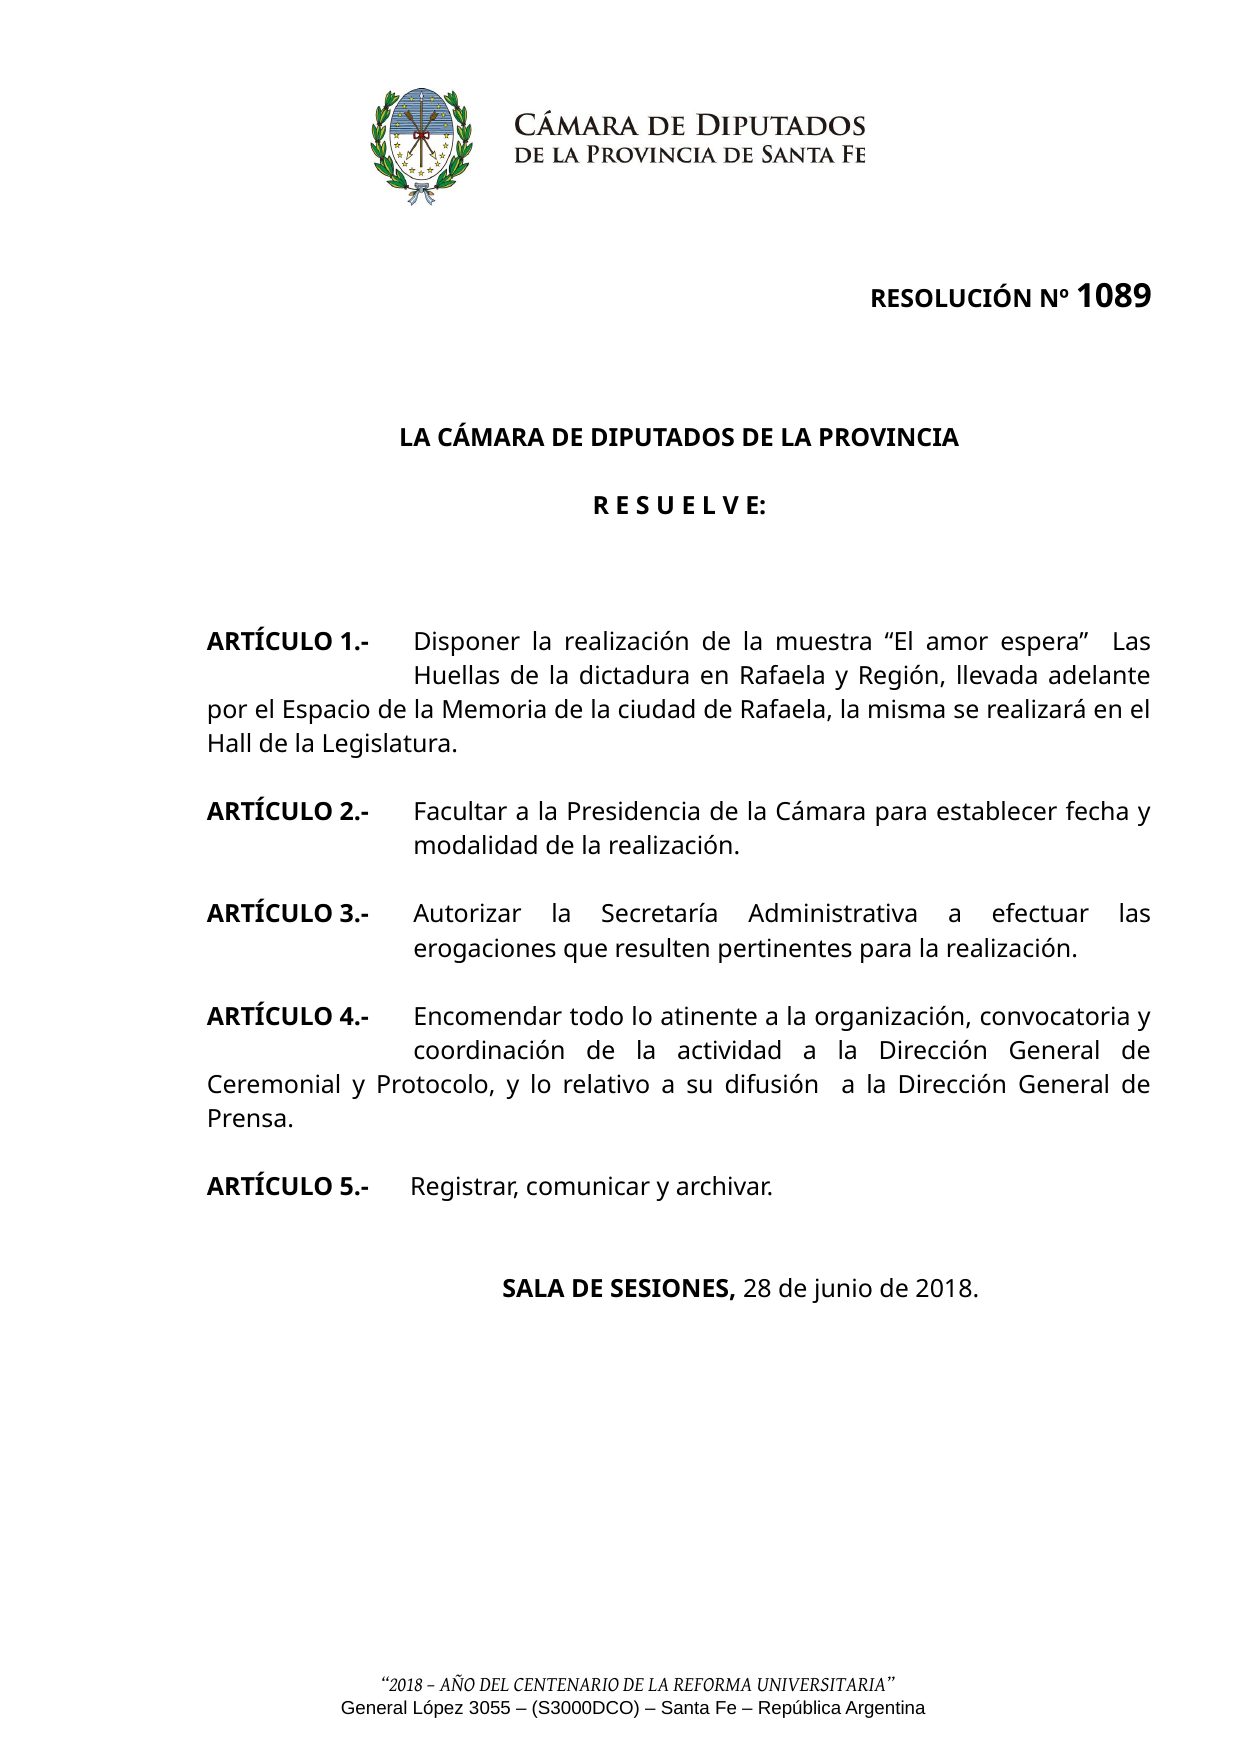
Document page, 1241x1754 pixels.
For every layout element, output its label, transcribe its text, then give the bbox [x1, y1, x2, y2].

table_header ARTÍCULO 2.- [207, 794, 413, 844]
text RESOLUCIÓN Nº 1089 [207, 272, 1152, 317]
table_header ARTÍCULO 4.- [207, 998, 413, 1049]
text Encomendar todo lo atinente a la organización, convocatoria y coordinación de la actividad a la Dirección General de Ceremonial y Protocolo, y lo relativo a su difusión a la Dirección General de Prensa. [207, 998, 1152, 1134]
table_header ARTÍCULO 1.- [207, 624, 413, 674]
text R E S U E L V E: [207, 487, 1152, 521]
text Autorizar la Secretaría Administrativa a efectuar las erogaciones que resulten pertinentes para la realización. [207, 896, 1152, 964]
picture [370, 88, 866, 210]
text SALA DE SESIONES, 28 de junio de 2018. [207, 1271, 1152, 1305]
table_header ARTÍCULO 5.- [207, 1169, 410, 1219]
text LA CÁMARA DE DIPUTADOS DE LA PROVINCIA [207, 419, 1152, 453]
table_header ARTÍCULO 3.- [207, 896, 413, 946]
text Registrar, comunicar y archivar. [410, 1169, 1152, 1203]
text Facultar a la Presidencia de la Cámara para establecer fecha y modalidad de la realización. [207, 794, 1152, 862]
text Disponer la realización de la muestra “El amor espera” Las Huellas de la dictadura en Rafaela y Región, llevada adelante por el Espacio de la Memoria de la ciudad de Rafaela, la misma se realizará en el Hall de la Legislatura. [207, 624, 1152, 760]
